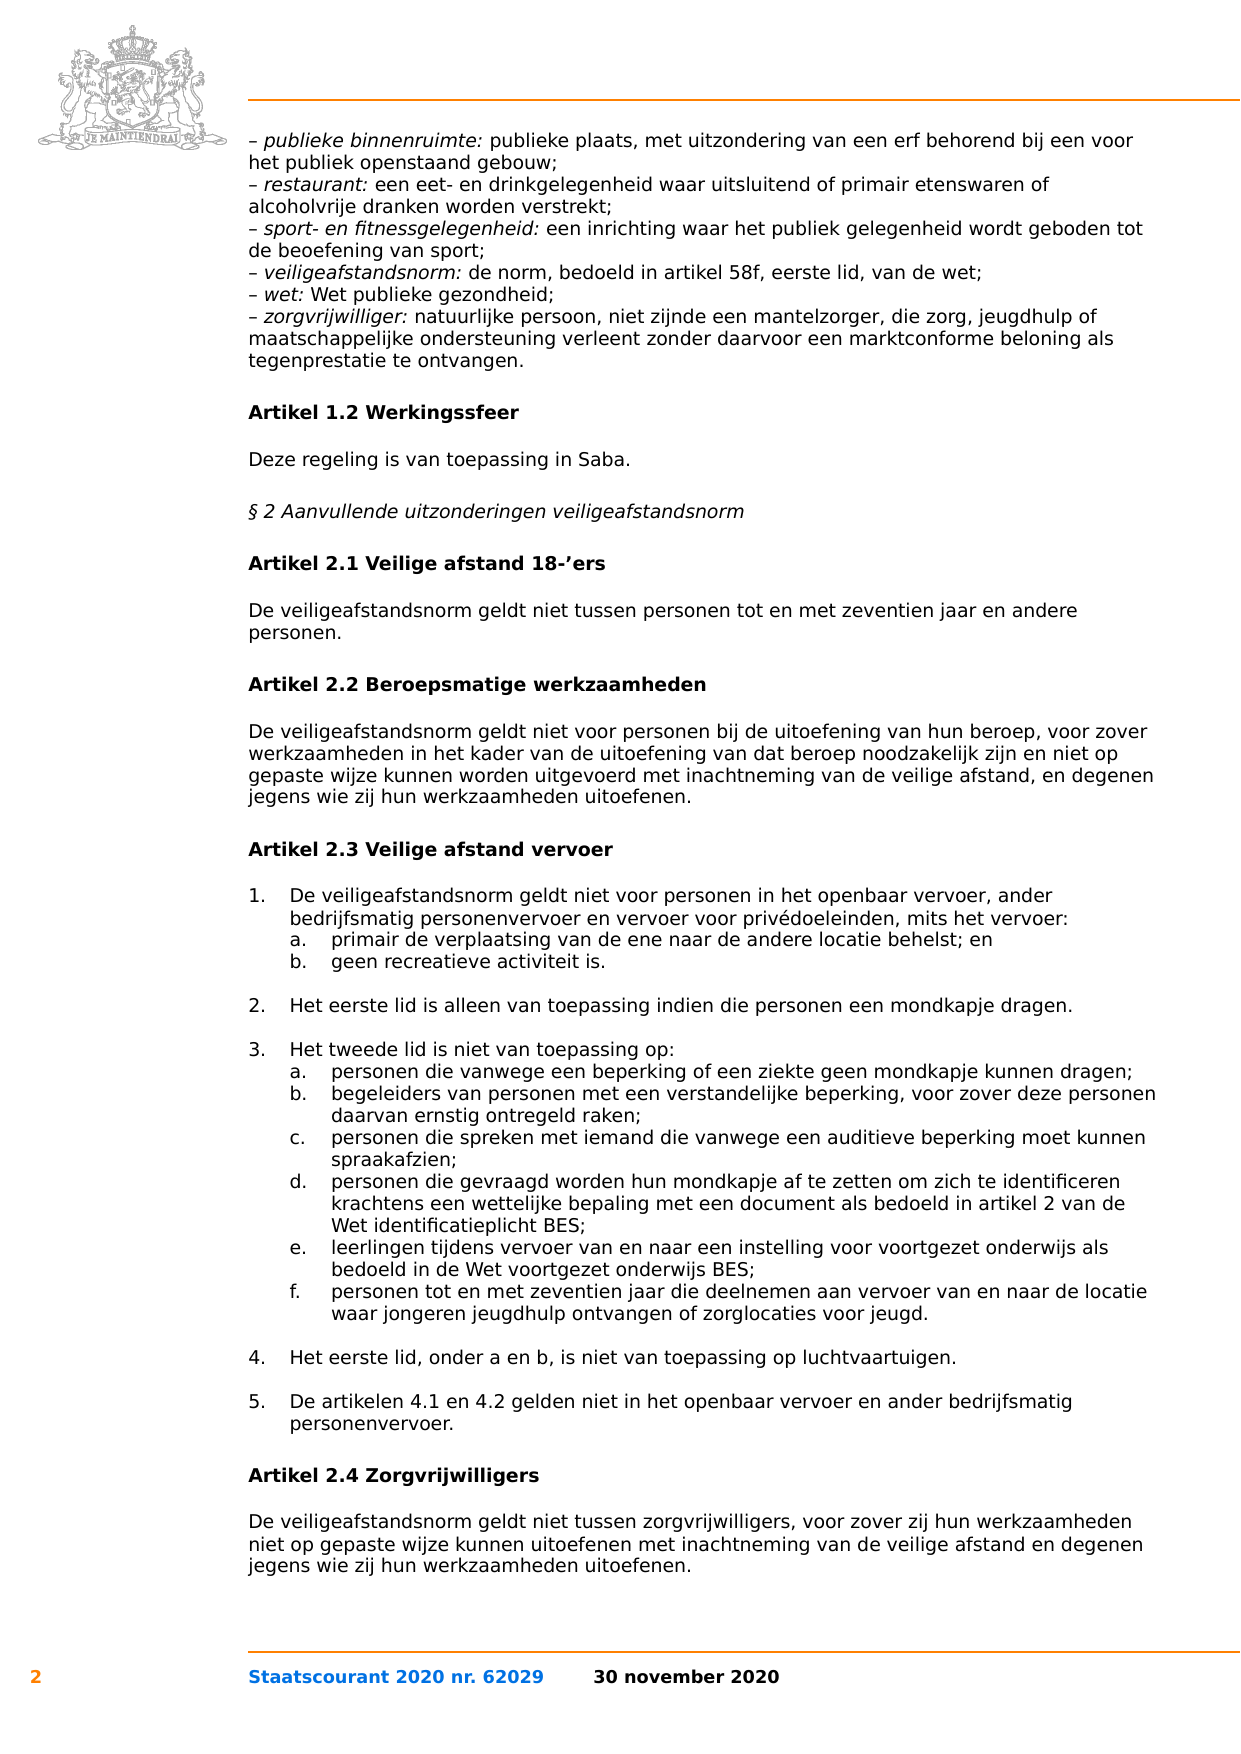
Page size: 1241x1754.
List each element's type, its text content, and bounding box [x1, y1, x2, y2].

text e. leerlingen tijdens vervoer van en naar een instelling voor voortgezet onderwijs als bedoeld in de Wet voortgezet onderwijs BES; [289, 1237, 1163, 1281]
text De veiligeafstandsnorm geldt niet voor personen bij de uitoefening van hun beroep, voor zover werkzaamheden in het kader van de uitoefening van dat beroep noodzakelijk zijn en niet op gepaste wijze kunnen worden uitgevoerd met inachtneming van de veilige afstand, en degenen jegens wie zij hun werkzaamheden uitoefenen. [248, 721, 1163, 808]
text – wet: Wet publieke gezondheid; [248, 284, 1163, 306]
text c. personen die spreken met iemand die vanwege een auditieve beperking moet kunnen spraakafzien; [289, 1127, 1163, 1171]
subtitle Artikel 2.2 Beroepsmatige werkzaamheden [248, 673, 1163, 696]
text a. primair de verplaatsing van de ene naar de andere locatie behelst; en [289, 929, 1163, 951]
subtitle § 2 Aanvullende uitzonderingen veiligeafstandsnorm [248, 501, 1163, 523]
text d. personen die gevraagd worden hun mondkapje af te zetten om zich te identificeren krachtens een wettelijke bepaling met een document als bedoeld in artikel 2 van de Wet identificatieplicht BES; [289, 1171, 1163, 1237]
text – restaurant: een eet- en drinkgelegenheid waar uitsluitend of primair etenswaren of alcoholvrije dranken worden verstrekt; [248, 174, 1163, 218]
picture [38, 25, 227, 150]
text 4. Het eerste lid, onder a en b, is niet van toepassing op luchtvaartuigen. [248, 1347, 1163, 1369]
text 5. De artikelen 4.1 en 4.2 gelden niet in het openbaar vervoer en ander bedrijfsmatig personenvervoer. [248, 1391, 1163, 1434]
text a. personen die vanwege een beperking of een ziekte geen mondkapje kunnen dragen; [289, 1061, 1163, 1083]
text – veiligeafstandsnorm: de norm, bedoeld in artikel 58f, eerste lid, van de wet; [248, 262, 1163, 284]
text – zorgvrijwilliger: natuurlijke persoon, niet zijnde een mantelzorger, die zorg, jeugdhulp of maatschappelijke ondersteuning verleent zonder daarvoor een marktconforme beloning als tegenprestatie te ontvangen. [248, 306, 1163, 372]
text De veiligeafstandsnorm geldt niet tussen zorgvrijwilligers, voor zover zij hun werkzaamheden niet op gepaste wijze kunnen uitoefenen met inachtneming van de veilige afstand en degenen jegens wie zij hun werkzaamheden uitoefenen. [248, 1511, 1163, 1577]
text b. geen recreatieve activiteit is. [289, 951, 1163, 973]
text 3. Het tweede lid is niet van toepassing op: [248, 1039, 1163, 1061]
subtitle Artikel 2.3 Veilige afstand vervoer [248, 838, 1163, 860]
text 1. De veiligeafstandsnorm geldt niet voor personen in het openbaar vervoer, ander bedrijfsmatig personenvervoer en vervoer voor privédoeleinden, mits het vervoer: [248, 885, 1163, 929]
text Deze regeling is van toepassing in Saba. [248, 449, 1163, 471]
text – sport- en fitnessgelegenheid: een inrichting waar het publiek gelegenheid wordt geboden tot de beoefening van sport; [248, 218, 1163, 262]
text 2. Het eerste lid is alleen van toepassing indien die personen een mondkapje dragen. [248, 995, 1163, 1017]
text De veiligeafstandsnorm geldt niet tussen personen tot en met zeventien jaar en andere personen. [248, 599, 1163, 643]
subtitle Artikel 2.4 Zorgvrijwilligers [248, 1464, 1163, 1486]
text b. begeleiders van personen met een verstandelijke beperking, voor zover deze personen daarvan ernstig ontregeld raken; [289, 1083, 1163, 1127]
subtitle Artikel 2.1 Veilige afstand 18-’ers [248, 553, 1163, 574]
text – publieke binnenruimte: publieke plaats, met uitzondering van een erf behorend bij een voor het publiek openstaand gebouw; [248, 130, 1163, 174]
subtitle Artikel 1.2 Werkingssfeer [248, 402, 1163, 424]
text f. personen tot en met zeventien jaar die deelnemen aan vervoer van en naar de locatie waar jongeren jeugdhulp ontvangen of zorglocaties voor jeugd. [289, 1281, 1163, 1325]
